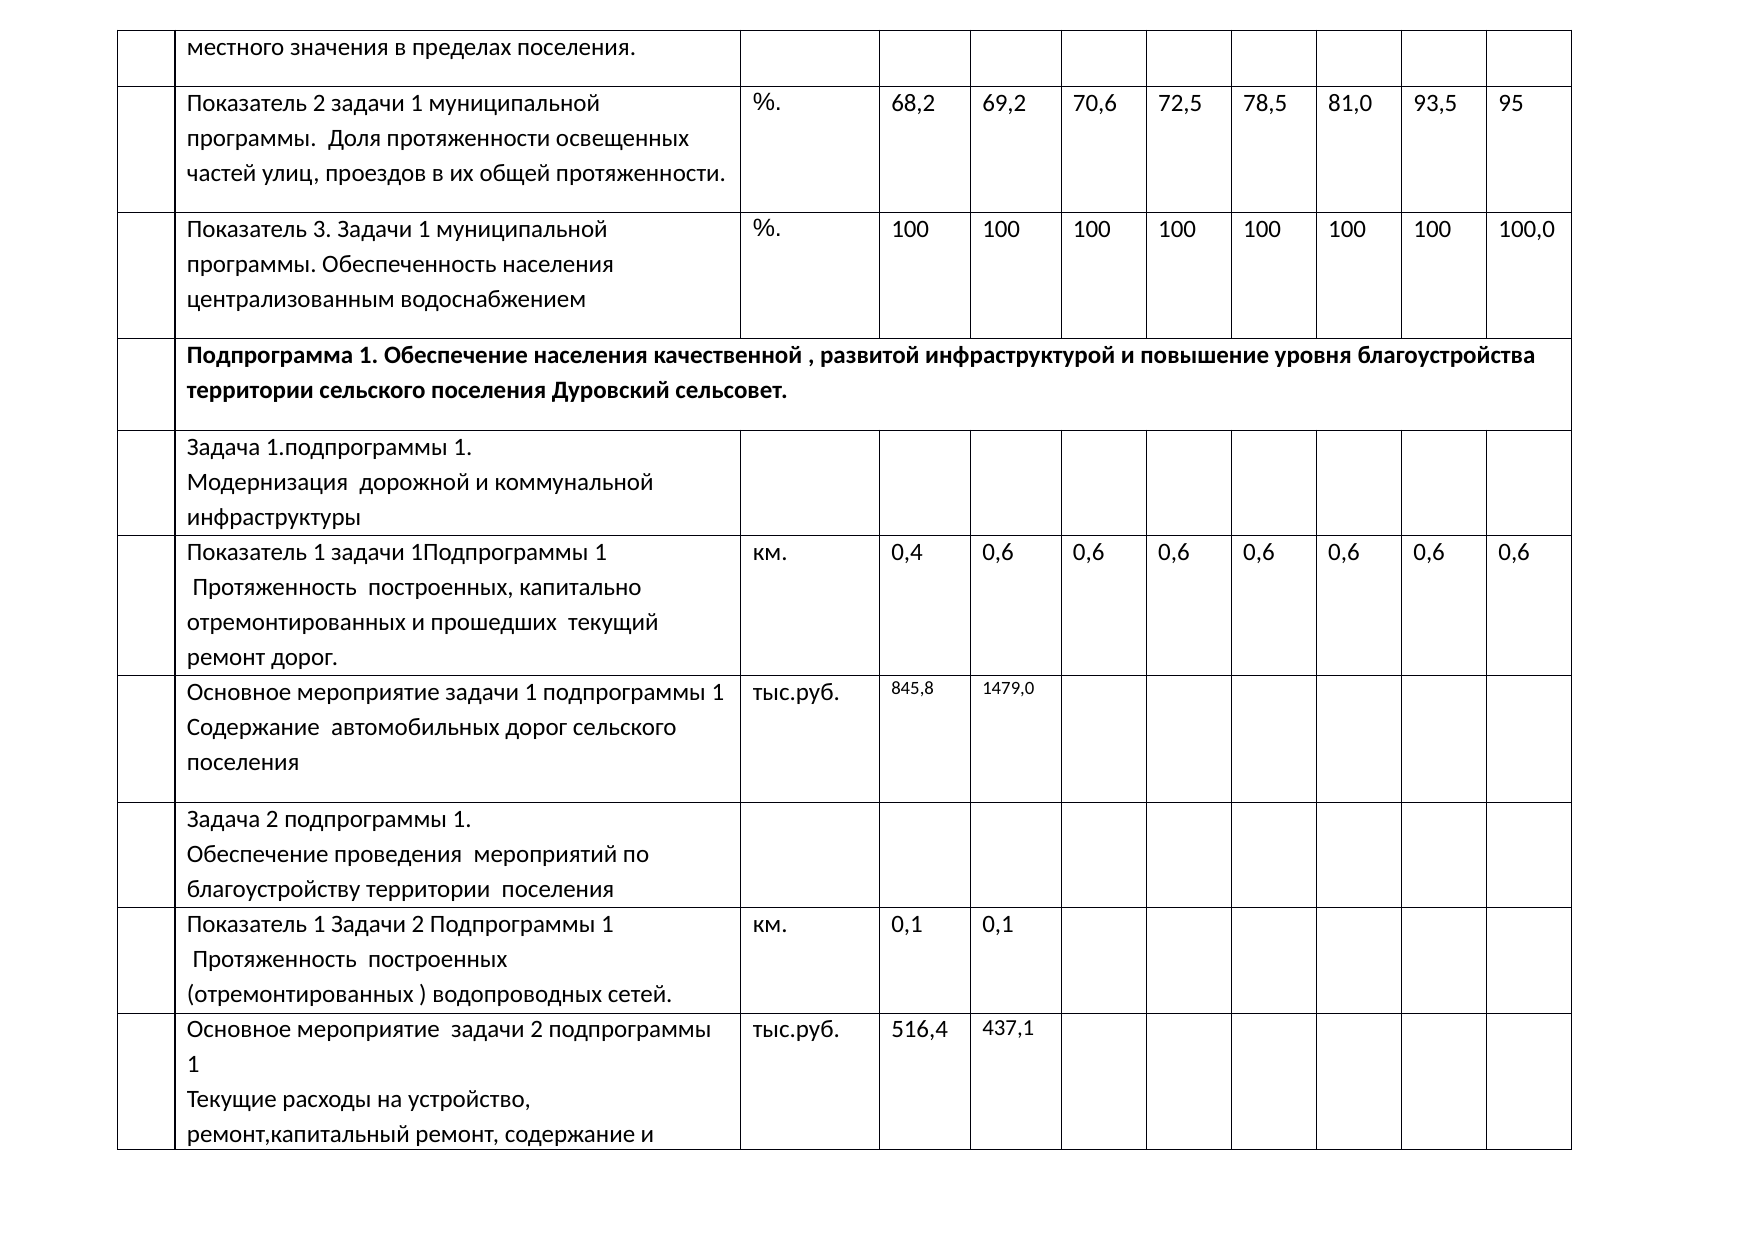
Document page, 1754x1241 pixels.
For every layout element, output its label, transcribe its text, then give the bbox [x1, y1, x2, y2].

table_cell [741, 803, 879, 907]
table_cell Задача 2 подпрограммы 1. Обеспечение проведения мероприятий по благоустройству территории поселения [176, 803, 740, 907]
table_cell [741, 431, 879, 535]
table_cell Основное мероприятие задачи 1 подпрограммы 1 Содержание автомобильных дорог сельского поселения [176, 676, 740, 802]
table_cell [1402, 676, 1486, 802]
table_cell [1317, 431, 1401, 535]
table_cell [118, 339, 174, 429]
table_cell [1487, 31, 1571, 86]
table_cell [1317, 31, 1401, 86]
table_cell 0,6 [1232, 536, 1316, 675]
table_cell 1479,0 [971, 676, 1061, 802]
table_cell 70,6 [1062, 87, 1146, 212]
table_cell %. [741, 213, 879, 338]
table_cell [118, 213, 174, 338]
table_cell [1317, 908, 1401, 1012]
table_cell [1402, 908, 1486, 1012]
table_cell [1147, 31, 1231, 86]
table_cell [880, 803, 970, 907]
table_cell 100 [971, 213, 1061, 338]
table_cell 0,6 [971, 536, 1061, 675]
table_cell [1147, 676, 1231, 802]
table_cell [1232, 1014, 1316, 1149]
table_cell 0,6 [1147, 536, 1231, 675]
table_cell [1062, 803, 1146, 907]
table_cell [1147, 1014, 1231, 1149]
table_cell [880, 31, 970, 86]
table_cell [1402, 1014, 1486, 1149]
table_cell Основное мероприятие задачи 2 подпрограммы 1 Текущие расходы на устройство, ремонт,капитальный ремонт, содержание и [176, 1014, 740, 1149]
table_cell [1487, 1014, 1571, 1149]
table_cell 93,5 [1402, 87, 1486, 212]
table_cell [1317, 1014, 1401, 1149]
table_cell [1147, 908, 1231, 1012]
table_cell [1232, 31, 1316, 86]
table_cell 100 [1062, 213, 1146, 338]
table_cell [1062, 1014, 1146, 1149]
table_cell [118, 31, 174, 86]
table_cell Показатель 2 задачи 1 муниципальной программы. Доля протяженности освещенных частей улиц, проездов в их общей протяженности. [176, 87, 740, 212]
table_cell 100 [1147, 213, 1231, 338]
table_cell [1317, 803, 1401, 907]
table_cell [1147, 803, 1231, 907]
table_cell 845,8 [880, 676, 970, 802]
table_cell Задача 1.подпрограммы 1. Модернизация дорожной и коммунальной инфраструктуры [176, 431, 740, 535]
table_cell [971, 803, 1061, 907]
table_cell [1232, 803, 1316, 907]
table_cell [118, 803, 174, 907]
table_cell Показатель 3. Задачи 1 муниципальной программы. Обеспеченность населения централизованным водоснабжением [176, 213, 740, 338]
table_cell 100 [880, 213, 970, 338]
table_cell [118, 536, 174, 675]
table_cell [1487, 908, 1571, 1012]
table_cell [1402, 431, 1486, 535]
table_cell 0,1 [971, 908, 1061, 1012]
table_cell [118, 1014, 174, 1149]
table_cell 69,2 [971, 87, 1061, 212]
table_cell 100 [1317, 213, 1401, 338]
table_cell тыс.руб. [741, 676, 879, 802]
table_cell [118, 908, 174, 1012]
table_cell [1487, 431, 1571, 535]
table_cell 0,6 [1062, 536, 1146, 675]
table_cell [1147, 431, 1231, 535]
table_cell [971, 431, 1061, 535]
table_cell %. [741, 87, 879, 212]
table_cell 100 [1402, 213, 1486, 338]
table_cell [118, 87, 174, 212]
table_cell [118, 676, 174, 802]
table_cell [741, 31, 879, 86]
table_cell [1232, 431, 1316, 535]
table_cell [1402, 31, 1486, 86]
table_cell Показатель 1 Задачи 2 Подпрограммы 1 Протяженность построенных (отремонтированных ) водопроводных сетей. [176, 908, 740, 1012]
table_cell 516,4 [880, 1014, 970, 1149]
table_cell [1487, 676, 1571, 802]
table_cell [1232, 908, 1316, 1012]
table_cell 0,6 [1487, 536, 1571, 675]
table_cell [1062, 31, 1146, 86]
table_cell 0,6 [1402, 536, 1486, 675]
table_cell Показатель 1 задачи 1Подпрограммы 1 Протяженность построенных, капитально отремонтированных и прошедших текущий ремонт дорог. [176, 536, 740, 675]
table_cell 100,0 [1487, 213, 1571, 338]
table_cell [1487, 803, 1571, 907]
table_cell тыс.руб. [741, 1014, 879, 1149]
table_cell [1062, 431, 1146, 535]
table_cell местного значения в пределах поселения. [176, 31, 740, 86]
table_cell км. [741, 536, 879, 675]
table_cell 81,0 [1317, 87, 1401, 212]
table_cell [880, 431, 970, 535]
table_cell 437,1 [971, 1014, 1061, 1149]
table_cell [1062, 908, 1146, 1012]
table_cell [1317, 676, 1401, 802]
table_cell [118, 431, 174, 535]
table_cell 100 [1232, 213, 1316, 338]
table_cell 72,5 [1147, 87, 1231, 212]
table_cell 0,6 [1317, 536, 1401, 675]
table_cell 0,4 [880, 536, 970, 675]
table_cell [1402, 803, 1486, 907]
table_cell 78,5 [1232, 87, 1316, 212]
table_cell 68,2 [880, 87, 970, 212]
table_cell [1062, 676, 1146, 802]
table_cell [1232, 676, 1316, 802]
table_cell 0,1 [880, 908, 970, 1012]
table_cell 95 [1487, 87, 1571, 212]
table_cell [971, 31, 1061, 86]
table_cell км. [741, 908, 879, 1012]
table_cell Подпрограмма 1. Обеспечение населения качественной , развитой инфраструктурой и повышение уровня благоустройства территории сельского поселения Дуровский сельсовет. [176, 339, 1571, 429]
